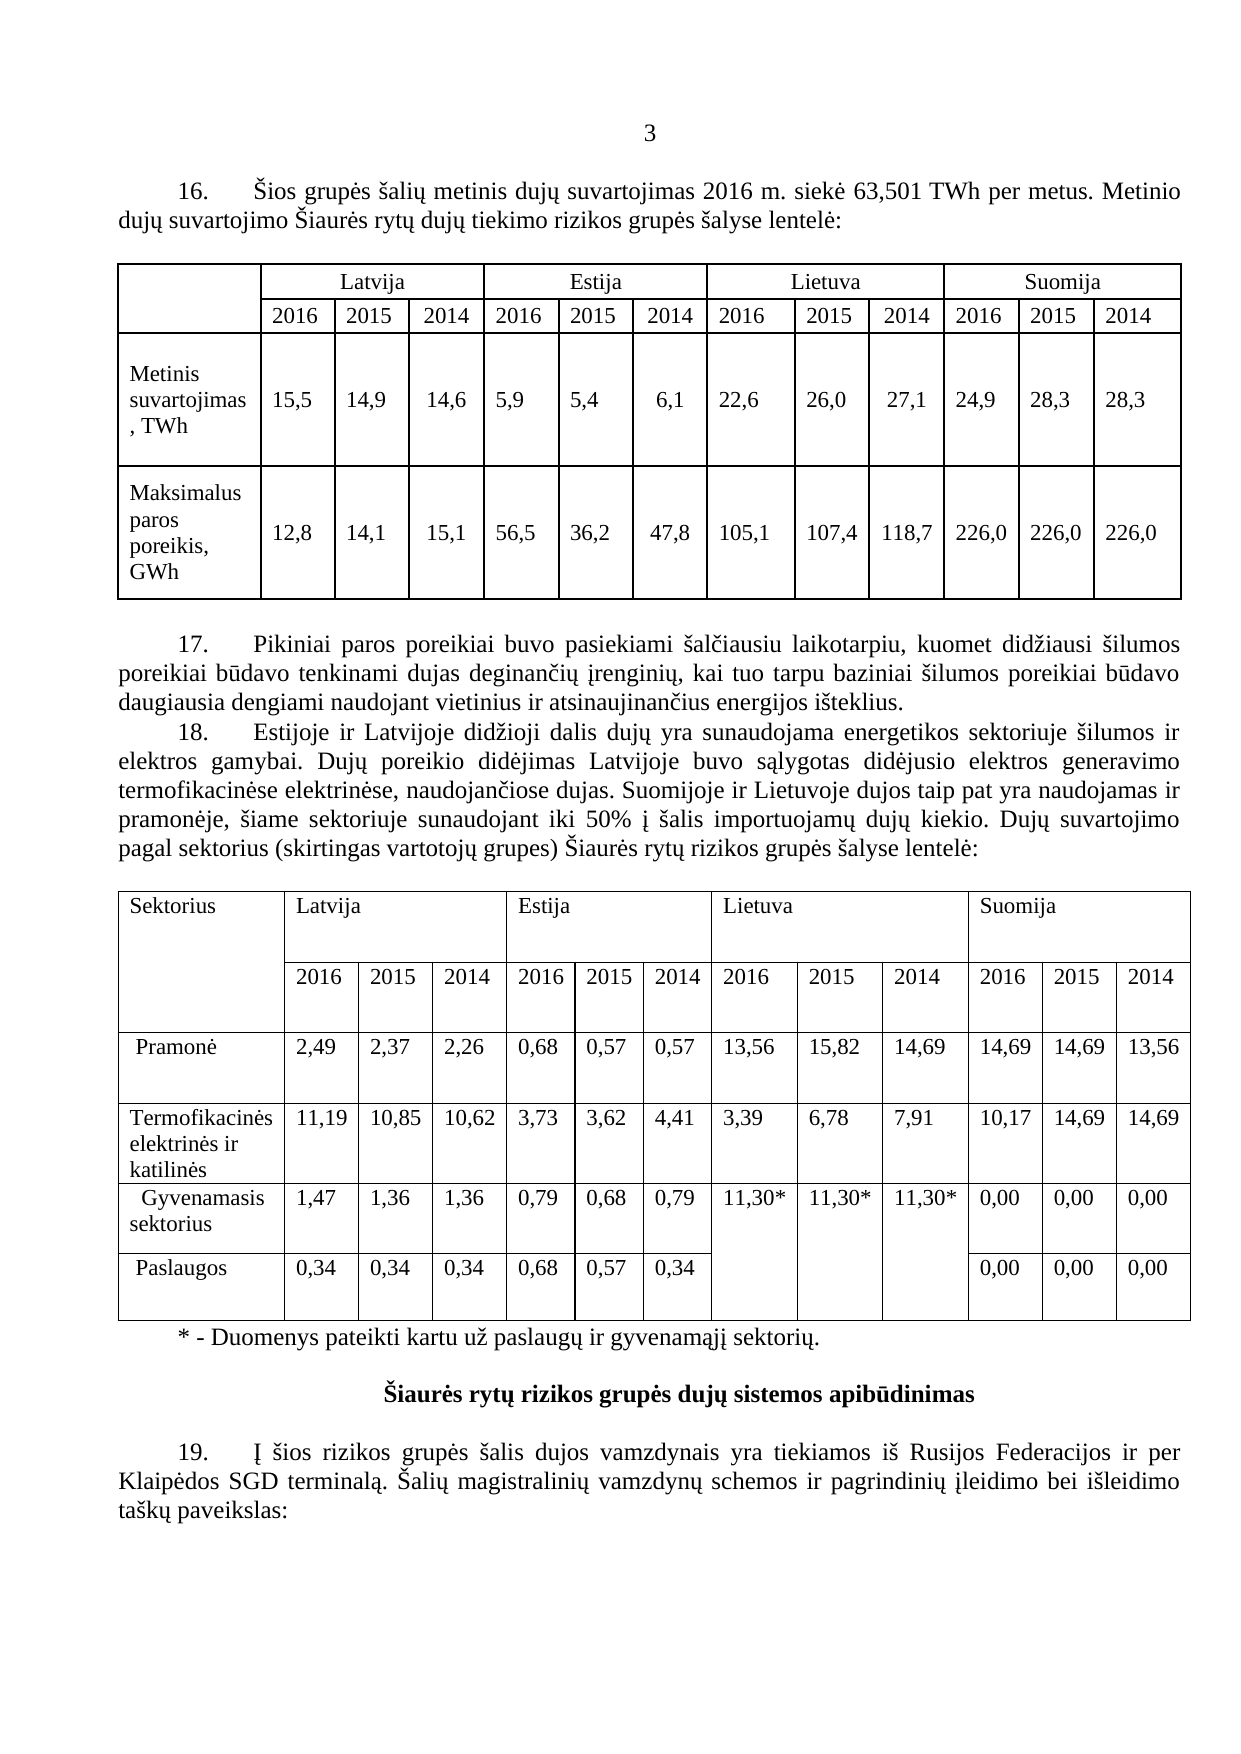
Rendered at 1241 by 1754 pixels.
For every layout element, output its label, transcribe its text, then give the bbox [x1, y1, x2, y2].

text 18. Estijoje ir Latvijoje didžioji dalis dujų yra sunaudojama energetikos sektoriuje šilumos ir elektros gamybai. Dujų poreikio didėjimas Latvijoje buvo sąlygotas didėjusio elektros generavimo termofikacinėse elektrinėse, naudojančiose dujas. Suomijoje ir Lietuvoje dujos taip pat yra naudojamas ir pramonėje, šiame sektoriuje sunaudojant iki 50% į šalis importuojamų dujų kiekio. Dujų suvartojimo pagal sektorius (skirtingas vartotojų grupes) Šiaurės rytų rizikos grupės šalyse lentelė: [118, 716, 1181, 862]
table_cell 14,69 [1043, 1104, 1116, 1183]
table_cell 14,1 [336, 467, 408, 597]
table_header Sektorius [119, 892, 284, 1032]
table_cell 0,57 [576, 1033, 643, 1102]
table_cell 27,1 [870, 334, 943, 465]
table_header Lietuva [708, 265, 943, 297]
table_cell 0,68 [507, 1254, 574, 1320]
table_cell 15,5 [262, 334, 334, 465]
table_header [119, 265, 260, 332]
table_cell 2014 [634, 300, 706, 332]
table_cell 2014 [883, 963, 968, 1032]
table_cell 2015 [798, 963, 882, 1032]
table_cell 6,1 [634, 334, 706, 465]
table_cell 14,69 [1043, 1033, 1116, 1102]
table_cell Termofikacinės elektrinės ir katilinės [119, 1104, 284, 1183]
table_cell 2,26 [433, 1033, 506, 1102]
text * - Duomenys pateikti kartu už paslaugų ir gyvenamąjį sektorių. [118, 1321, 1181, 1350]
table_cell 5,4 [560, 334, 632, 465]
text 19. Į šios rizikos grupės šalis dujos vamzdynais yra tiekiamos iš Rusijos Federacijos ir per Klaipėdos SGD terminalą. Šalių magistralinių vamzdynų schemos ir pagrindinių įleidimo bei išleidimo taškų paveikslas: [118, 1437, 1181, 1524]
table_cell 0,00 [1117, 1184, 1190, 1253]
table_cell 2015 [359, 963, 432, 1032]
table_cell 0,57 [644, 1033, 711, 1102]
table_cell 2,37 [359, 1033, 432, 1102]
table_cell 2014 [1095, 300, 1180, 332]
table_cell 2015 [576, 963, 643, 1032]
table_cell 2016 [262, 300, 334, 332]
table_cell 0,34 [359, 1254, 432, 1320]
table_cell 47,8 [634, 467, 706, 597]
table_cell 0,68 [507, 1033, 574, 1102]
table_cell 105,1 [708, 467, 794, 597]
table_cell 0,00 [1117, 1254, 1190, 1320]
table_cell 11,30* [712, 1184, 797, 1320]
table_cell 118,7 [870, 467, 943, 597]
table_cell Gyvenamasis sektorius [119, 1184, 284, 1253]
table_cell 14,69 [969, 1033, 1042, 1102]
table_cell 2015 [1043, 963, 1116, 1032]
table_cell 2016 [712, 963, 797, 1032]
table_cell Metinis suvartojimas, TWh [119, 334, 260, 465]
table_cell 22,6 [708, 334, 794, 465]
table_cell 15,1 [410, 467, 483, 597]
table_cell 2015 [1020, 300, 1093, 332]
table_cell 2016 [945, 300, 1018, 332]
table_cell 11,19 [285, 1104, 358, 1183]
table_cell 15,82 [798, 1033, 882, 1102]
table_cell 107,4 [796, 467, 868, 597]
table_header Lietuva [712, 892, 968, 962]
table_cell 2016 [485, 300, 558, 332]
table_cell 0,68 [576, 1184, 643, 1253]
table_header Latvija [262, 265, 483, 297]
table_cell 4,41 [644, 1104, 711, 1183]
table_cell 2016 [708, 300, 794, 332]
table_cell 11,30* [883, 1184, 968, 1320]
table_cell 7,91 [883, 1104, 968, 1183]
text 16. Šios grupės šalių metinis dujų suvartojimas 2016 m. siekė 63,501 TWh per metus. Metinio dujų suvartojimo Šiaurės rytų dujų tiekimo rizikos grupės šalyse lentelė: [118, 176, 1181, 234]
table_header Estija [507, 892, 711, 962]
table_cell 13,56 [1117, 1033, 1190, 1102]
table_cell 2014 [870, 300, 943, 332]
table_cell 2016 [969, 963, 1042, 1032]
table_cell 226,0 [1020, 467, 1093, 597]
table_cell Pramonė [119, 1033, 284, 1102]
table_cell 2014 [1117, 963, 1190, 1032]
text 17. Pikiniai paros poreikiai buvo pasiekiami šalčiausiu laikotarpiu, kuomet didžiausi šilumos poreikiai būdavo tenkinami dujas deginančių įrenginių, kai tuo tarpu baziniai šilumos poreikiai būdavo daugiausia dengiami naudojant vietinius ir atsinaujinančius energijos išteklius. [118, 629, 1181, 716]
table_cell 0,00 [969, 1254, 1042, 1320]
table_cell 2015 [796, 300, 868, 332]
table_cell 1,36 [433, 1184, 506, 1253]
table_header Estija [485, 265, 706, 297]
table_cell 10,17 [969, 1104, 1042, 1183]
table_cell 2014 [433, 963, 506, 1032]
table_cell 2014 [644, 963, 711, 1032]
table_cell 2016 [285, 963, 358, 1032]
table_cell 0,34 [285, 1254, 358, 1320]
table_cell 6,78 [798, 1104, 882, 1183]
table_cell 14,69 [883, 1033, 968, 1102]
table_cell 28,3 [1095, 334, 1180, 465]
table_cell 36,2 [560, 467, 632, 597]
table_cell 0,79 [507, 1184, 574, 1253]
table_cell 3,73 [507, 1104, 574, 1183]
text Šiaurės rytų rizikos grupės dujų sistemos apibūdinimas [118, 1379, 1181, 1408]
table_cell 10,85 [359, 1104, 432, 1183]
table_cell 2016 [507, 963, 574, 1032]
table_header Latvija [285, 892, 506, 962]
table_cell 14,9 [336, 334, 408, 465]
table_cell 0,00 [1043, 1254, 1116, 1320]
table_cell 56,5 [485, 467, 558, 597]
table_header Suomija [945, 265, 1180, 297]
table_cell 1,47 [285, 1184, 358, 1253]
table_cell 10,62 [433, 1104, 506, 1183]
table_cell 24,9 [945, 334, 1018, 465]
table_cell 2015 [336, 300, 408, 332]
table_cell 226,0 [1095, 467, 1180, 597]
table_cell 0,57 [576, 1254, 643, 1320]
table_cell 28,3 [1020, 334, 1093, 465]
table_cell 13,56 [712, 1033, 797, 1102]
table_cell 1,36 [359, 1184, 432, 1253]
table_cell 3,39 [712, 1104, 797, 1183]
table_cell 2014 [410, 300, 483, 332]
table_cell 0,34 [644, 1254, 711, 1320]
table_cell 0,34 [433, 1254, 506, 1320]
table_cell 226,0 [945, 467, 1018, 597]
table_cell 0,00 [969, 1184, 1042, 1253]
table_cell 3,62 [576, 1104, 643, 1183]
table_cell Paslaugos [119, 1254, 284, 1320]
table_cell 2,49 [285, 1033, 358, 1102]
table_cell 5,9 [485, 334, 558, 465]
table_cell 11,30* [798, 1184, 882, 1320]
table_cell Maksimalus paros poreikis, GWh [119, 467, 260, 597]
table_cell 0,00 [1043, 1184, 1116, 1253]
table_cell 14,69 [1117, 1104, 1190, 1183]
table_header Suomija [969, 892, 1190, 962]
table_cell 2015 [560, 300, 632, 332]
table_cell 0,79 [644, 1184, 711, 1253]
table_cell 14,6 [410, 334, 483, 465]
table_cell 12,8 [262, 467, 334, 597]
table_cell 26,0 [796, 334, 868, 465]
